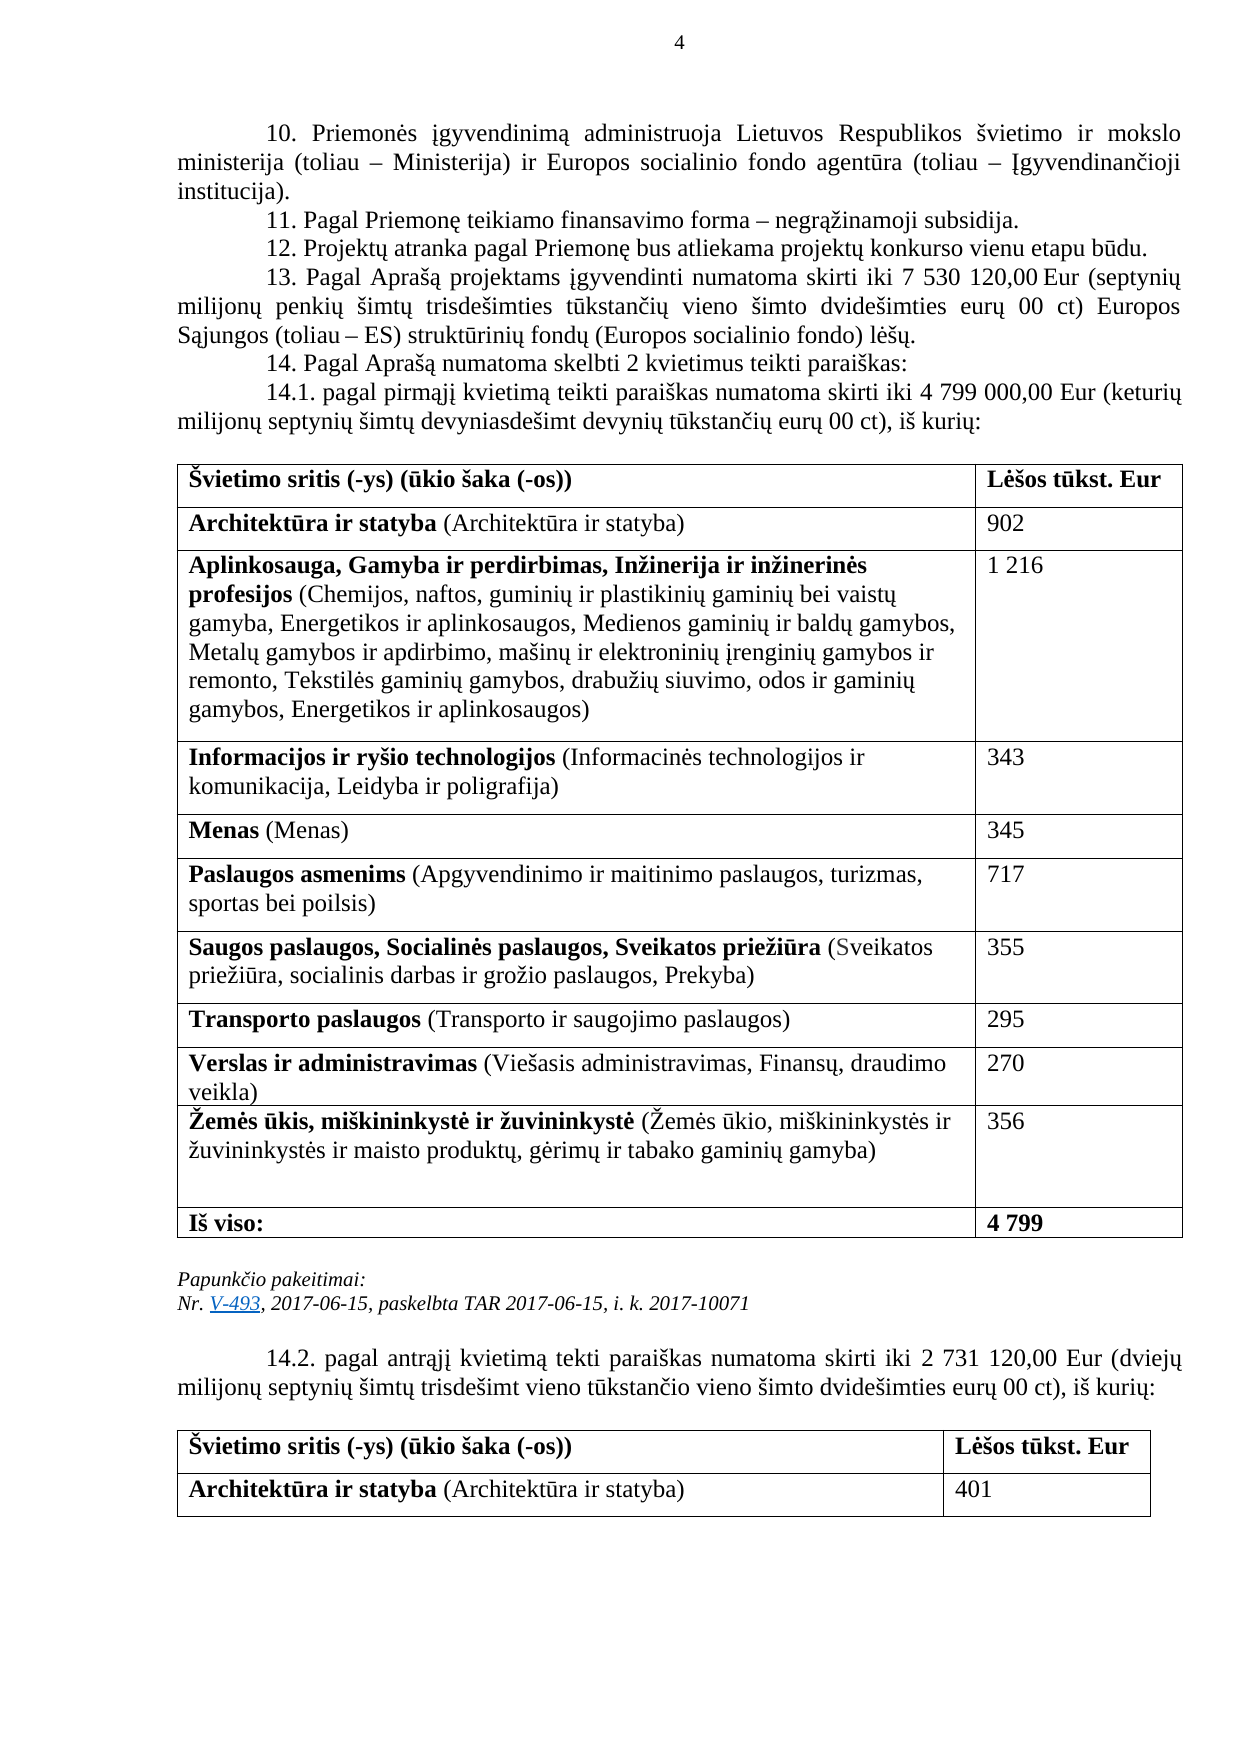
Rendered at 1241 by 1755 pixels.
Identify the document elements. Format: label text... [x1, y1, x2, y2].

text 10. Priemonės įgyvendinimą administruoja Lietuvos Respublikos švietimo ir mokslo ministerija (toliau – Ministerija) ir Europos socialinio fondo agentūra (toliau – Įgyvendinančioji institucija). [177, 118, 1182, 205]
table_cell Saugos paslaugos, Socialinės paslaugos, Sveikatos priežiūra (Sveikatos priežiūra, socialinis darbas ir grožio paslaugos, Prekyba) [178, 932, 975, 1003]
table_header Lėšos tūkst. Eur [944, 1431, 1150, 1473]
text Papunkčio pakeitimai: [177, 1267, 1182, 1291]
table_header Lėšos tūkst. Eur [976, 465, 1182, 507]
table_cell Paslaugos asmenims (Apgyvendinimo ir maitinimo paslaugos, turizmas, sportas bei poilsis) [178, 859, 975, 931]
table_cell 270 [976, 1048, 1182, 1105]
table_cell 345 [976, 815, 1182, 858]
table_cell Žemės ūkis, miškininkystė ir žuvininkystė (Žemės ūkio, miškininkystės ir žuvininkystės ir maisto produktų, gėrimų ir tabako gaminių gamyba) [178, 1106, 975, 1207]
text 13. Pagal Aprašą projektams įgyvendinti numatoma skirti iki 7 530 120,00 Eur (septynių milijonų penkių šimtų trisdešimties tūkstančių vieno šimto dvidešimties eurų 00 ct) Europos Sąjungos (toliau – ES) struktūrinių fondų (Europos socialinio fondo) lėšų. [177, 262, 1182, 348]
text 14.1. pagal pirmąjį kvietimą teikti paraiškas numatoma skirti iki 4 799 000,00 Eur (keturių milijonų septynių šimtų devyniasdešimt devynių tūkstančių eurų 00 ct), iš kurių: [177, 377, 1182, 435]
table_cell Verslas ir administravimas (Viešasis administravimas, Finansų, draudimo veikla) [178, 1048, 975, 1105]
table_cell Architektūra ir statyba (Architektūra ir statyba) [178, 508, 975, 549]
table_cell 717 [976, 859, 1182, 931]
table_cell 4 799 [976, 1208, 1182, 1237]
table_cell Aplinkosauga, Gamyba ir perdirbimas, Inžinerija ir inžinerinės profesijos (Chemijos, naftos, guminių ir plastikinių gaminių bei vaistų gamyba, Energetikos ir aplinkosaugos, Medienos gaminių ir baldų gamybos, Metalų gamybos ir apdirbimo, mašinų ir elektroninių įrenginių gamybos ir remonto, Tekstilės gaminių gamybos, drabužių siuvimo, odos ir gaminių gamybos, Energetikos ir aplinkosaugos) [178, 551, 975, 741]
table_cell 343 [976, 742, 1182, 814]
table_cell 401 [944, 1474, 1150, 1516]
table_cell Menas (Menas) [178, 815, 975, 858]
text 14. Pagal Aprašą numatoma skelbti 2 kvietimus teikti paraiškas: [177, 348, 1182, 377]
table_cell 356 [976, 1106, 1182, 1207]
text 12. Projektų atranka pagal Priemonę bus atliekama projektų konkurso vienu etapu būdu. [177, 233, 1182, 262]
table_cell 295 [976, 1004, 1182, 1047]
table_cell 1 216 [976, 551, 1182, 741]
table_cell 355 [976, 932, 1182, 1003]
table_header Švietimo sritis (-ys) (ūkio šaka (-os)) [178, 1431, 943, 1473]
table_header Švietimo sritis (-ys) (ūkio šaka (-os)) [178, 465, 975, 507]
table_cell 902 [976, 508, 1182, 549]
text 11. Pagal Priemonę teikiamo finansavimo forma – negrąžinamoji subsidija. [177, 205, 1182, 233]
table_cell Iš viso: [178, 1208, 975, 1237]
table_cell Informacijos ir ryšio technologijos (Informacinės technologijos ir komunikacija, Leidyba ir poligrafija) [178, 742, 975, 814]
text Nr. V-493, 2017-06-15, paskelbta TAR 2017-06-15, i. k. 2017-10071 [177, 1291, 1182, 1315]
table_cell Transporto paslaugos (Transporto ir saugojimo paslaugos) [178, 1004, 975, 1047]
table_cell Architektūra ir statyba (Architektūra ir statyba) [178, 1474, 943, 1516]
text 14.2. pagal antrąjį kvietimą tekti paraiškas numatoma skirti iki 2 731 120,00 Eur (dviejų milijonų septynių šimtų trisdešimt vieno tūkstančio vieno šimto dvidešimties eurų 00 ct), iš kurių: [177, 1343, 1182, 1401]
